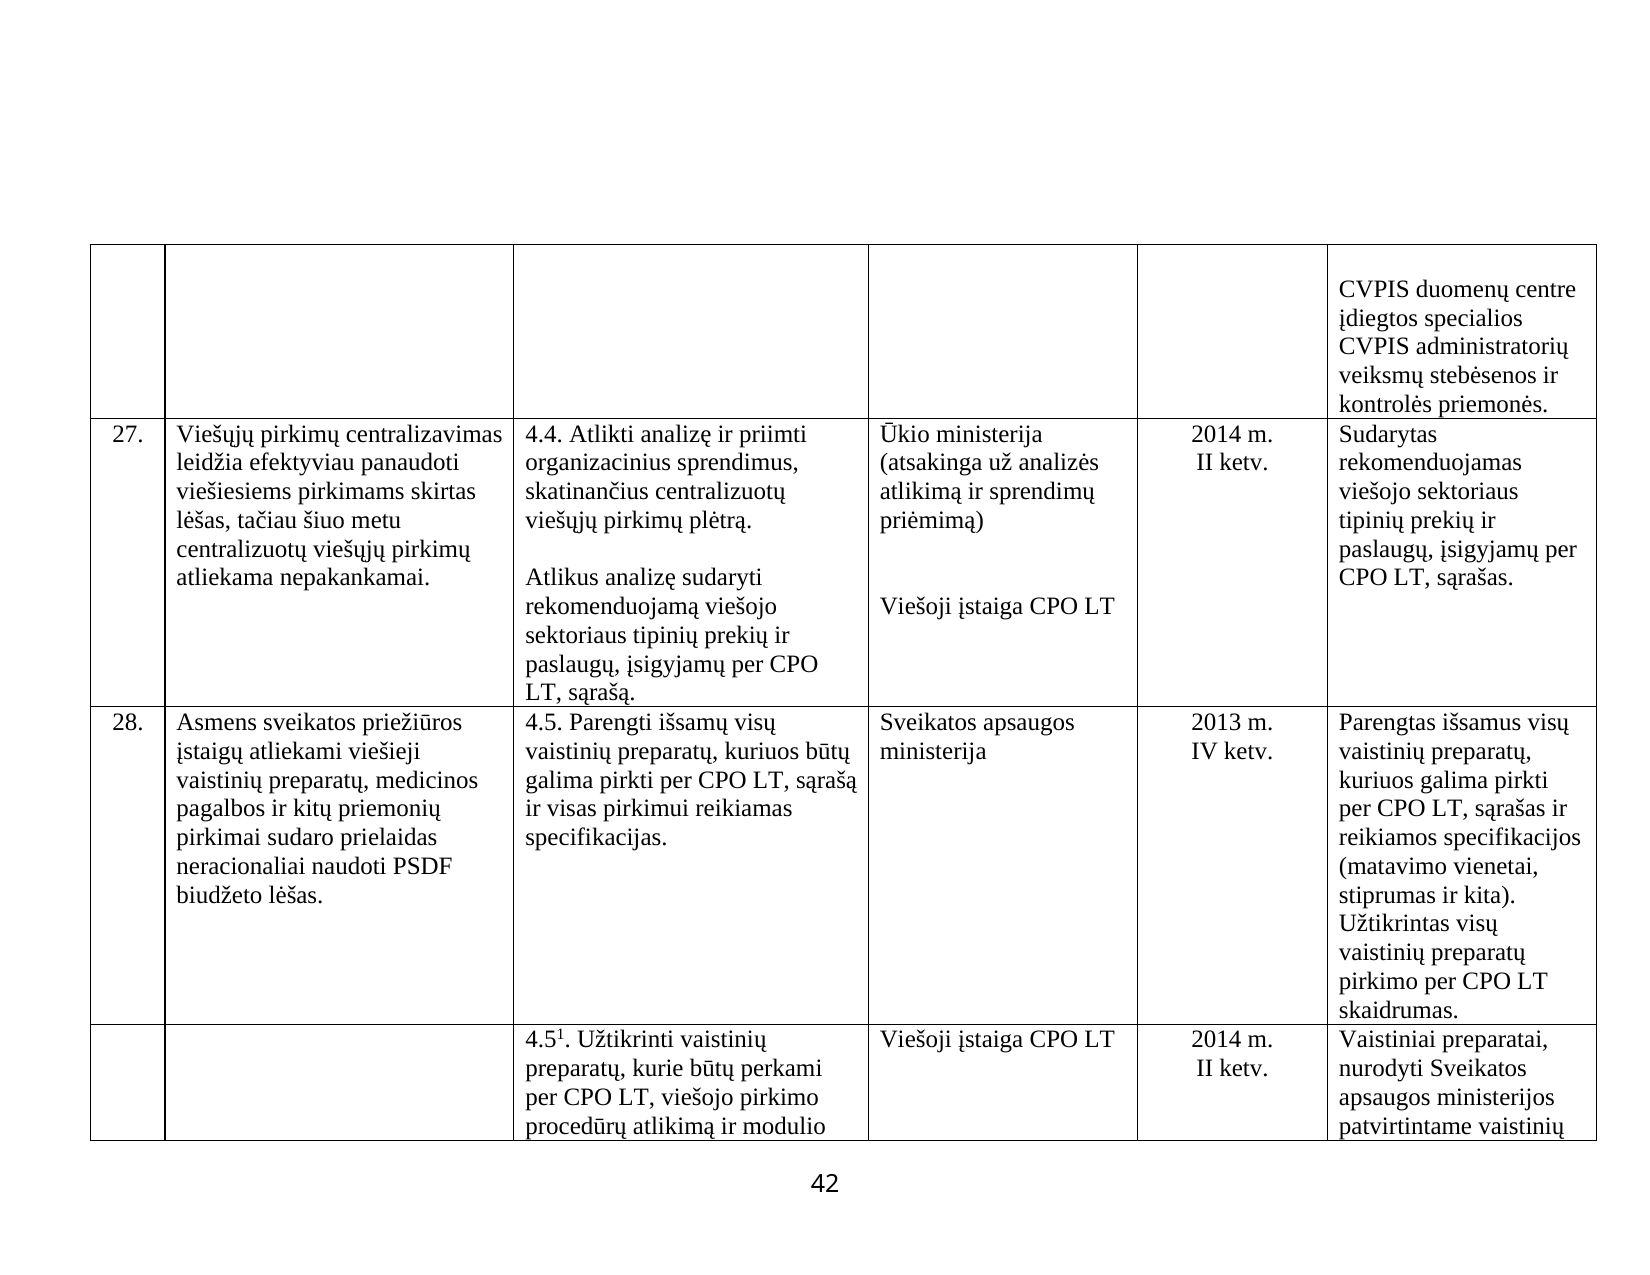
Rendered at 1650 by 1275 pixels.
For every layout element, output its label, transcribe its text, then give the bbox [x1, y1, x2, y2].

table_cell 2014 m. II ketv. [1138, 1025, 1327, 1139]
table_cell 2014 m. II ketv. [1138, 419, 1327, 706]
table_cell Sudarytas rekomenduojamas viešojo sektoriaus tipinių prekių ir paslaugų, įsigyjamų per CPO LT, sąrašas. [1328, 419, 1596, 706]
table_cell [166, 245, 513, 418]
table_cell Ūkio ministerija (atsakinga už analizės atlikimą ir sprendimų priėmimą) Viešoji įstaiga CPO LT [869, 419, 1137, 706]
table_cell CVPIS duomenų centre įdiegtos specialios CVPIS administratorių veiksmų stebėsenos ir kontrolės priemonės. [1328, 245, 1596, 418]
table_cell 4.51. Užtikrinti vaistinių preparatų, kurie būtų perkami per CPO LT, viešojo pirkimo procedūrų atlikimą ir modulio [514, 1025, 868, 1139]
table_cell 4.5. Parengti išsamų visų vaistinių preparatų, kuriuos būtų galima pirkti per CPO LT, sąrašą ir visas pirkimui reikiamas specifikacijas. [514, 707, 868, 1023]
table_cell [869, 245, 1137, 418]
table_cell Asmens sveikatos priežiūros įstaigų atliekami viešieji vaistinių preparatų, medicinos pagalbos ir kitų priemonių pirkimai sudaro prielaidas neracionaliai naudoti PSDF biudžeto lėšas. [166, 707, 513, 1023]
table_cell Viešųjų pirkimų centralizavimas leidžia efektyviau panaudoti viešiesiems pirkimams skirtas lėšas, tačiau šiuo metu centralizuotų viešųjų pirkimų atliekama nepakankamai. [166, 419, 513, 706]
table_cell Sveikatos apsaugos ministerija [869, 707, 1137, 1023]
table_cell 4.4. Atlikti analizę ir priimti organizacinius sprendimus, skatinančius centralizuotų viešųjų pirkimų plėtrą. Atlikus analizę sudaryti rekomenduojamą viešojo sektoriaus tipinių prekių ir paslaugų, įsigyjamų per CPO LT, sąrašą. [514, 419, 868, 706]
table_cell [91, 1025, 164, 1139]
table_cell Parengtas išsamus visų vaistinių preparatų, kuriuos galima pirkti per CPO LT, sąrašas ir reikiamos specifikacijos (matavimo vienetai, stiprumas ir kita). Užtikrintas visų vaistinių preparatų pirkimo per CPO LT skaidrumas. [1328, 707, 1596, 1023]
table_cell Vaistiniai preparatai, nurodyti Sveikatos apsaugos ministerijos patvirtintame vaistinių [1328, 1025, 1596, 1139]
table_cell [1138, 245, 1327, 418]
table_cell [91, 245, 164, 418]
table_cell [166, 1025, 513, 1139]
table_cell 2013 m. IV ketv. [1138, 707, 1327, 1023]
table_cell Viešoji įstaiga CPO LT [869, 1025, 1137, 1139]
table_cell 28. [91, 707, 164, 1023]
table_cell [514, 245, 868, 418]
table_cell 27. [91, 419, 164, 706]
